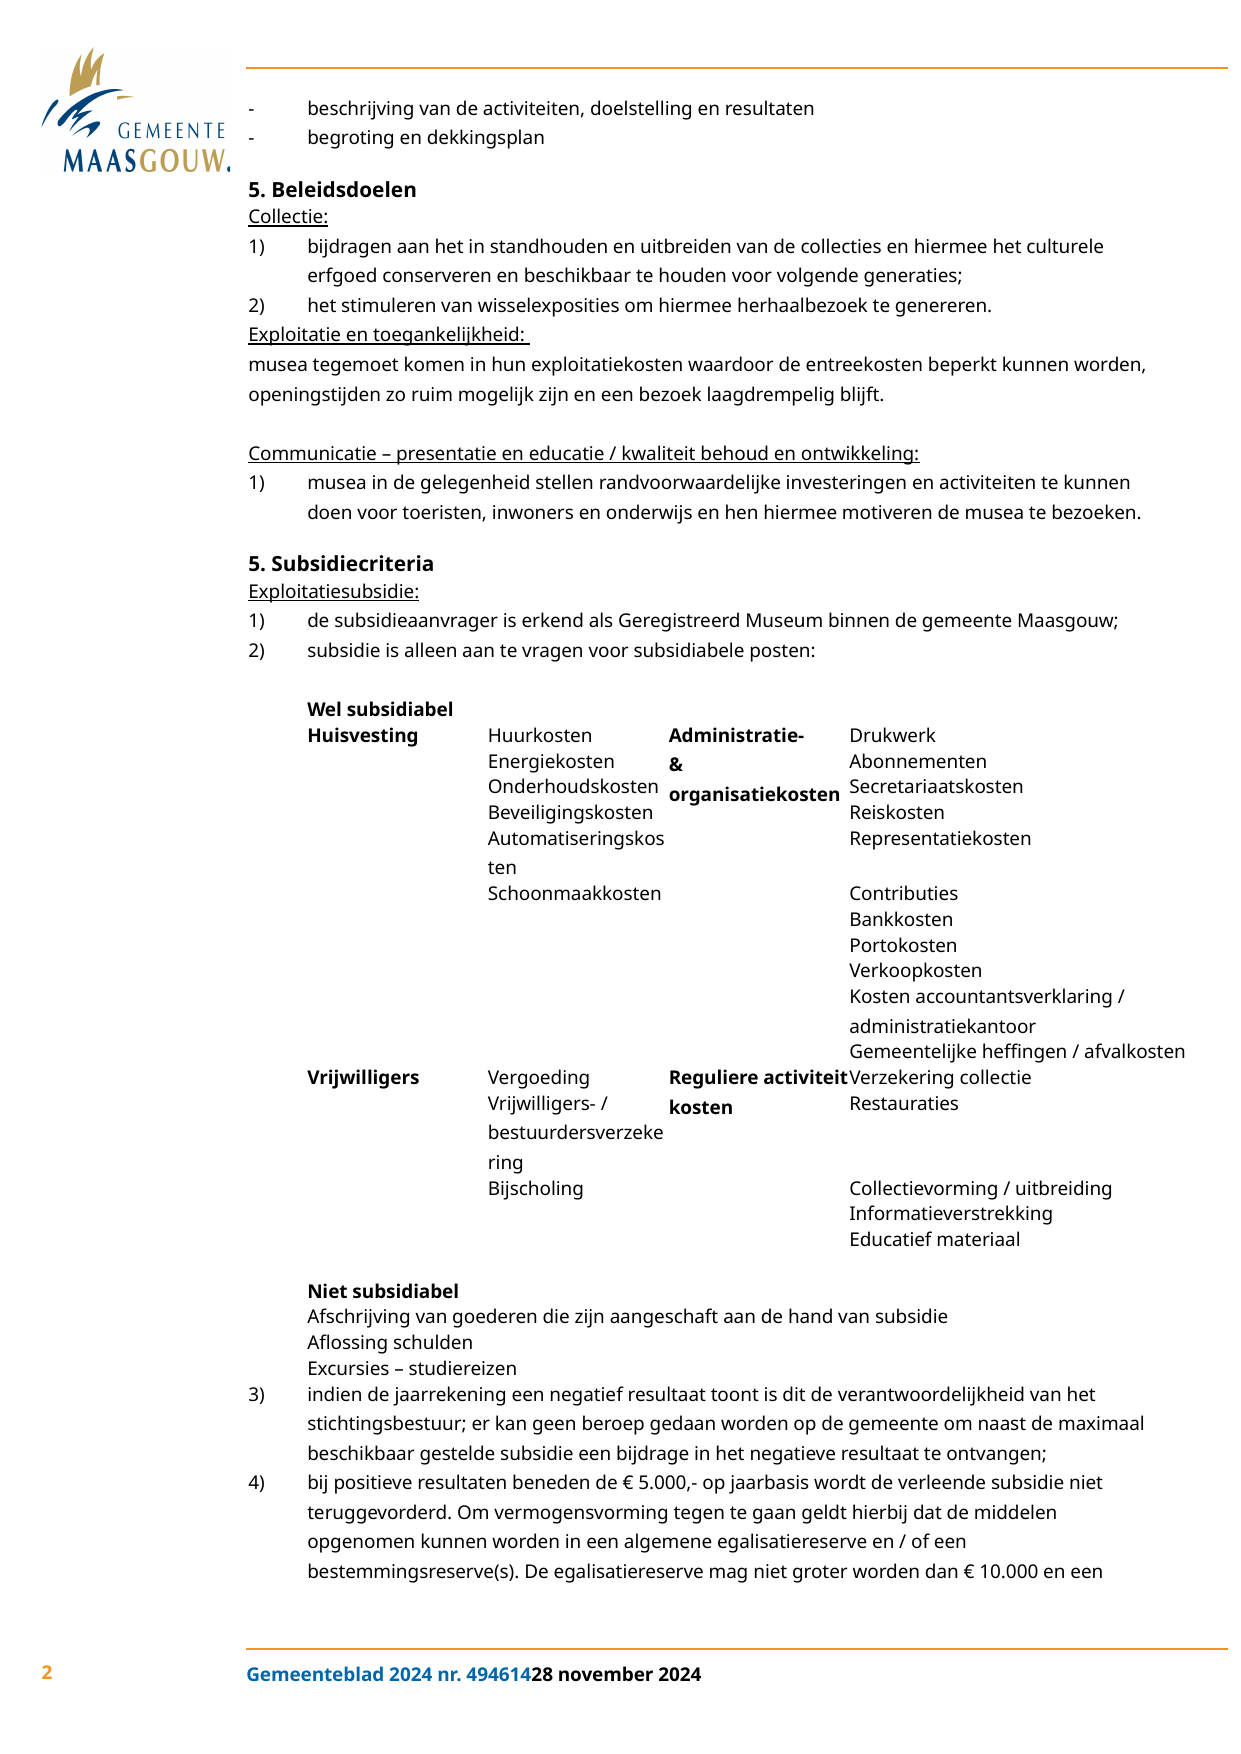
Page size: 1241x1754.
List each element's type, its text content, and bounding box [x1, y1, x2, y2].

table_cell Bijscholing [488, 1175, 668, 1201]
table_cell Verkoopkosten [849, 958, 1211, 983]
list bijdragen aan het in standhouden en uitbreiden van de collecties en hiermee het culturele erfgoed conserveren en beschikbaar te houden voor volgende generaties; [248, 233, 1152, 288]
table_cell Bankkosten [849, 906, 1211, 932]
table_cell Niet subsidiabel [307, 1278, 1211, 1303]
table_cell [488, 1201, 668, 1226]
table_cell [488, 983, 668, 1038]
table_cell [488, 932, 668, 957]
table_cell Kosten accountantsverklaring / administratiekantoor [849, 983, 1211, 1038]
list begroting en dekkingsplan [248, 124, 1152, 150]
table_cell Verzekering collectie [849, 1064, 1211, 1090]
list het stimuleren van wisselexposities om hiermee herhaalbezoek te genereren. [248, 292, 1152, 318]
text Communicatie – presentatie en educatie / kwaliteit behoud en ontwikkeling: [248, 440, 1152, 466]
table_cell [488, 1039, 668, 1064]
list bij positieve resultaten beneden de € 5.000,- op jaarbasis wordt de verleende subsidie niet teruggevorderd. Om vermogensvorming tegen te gaan geldt hierbij dat de middelen opgenomen kunnen worden in een algemene egalisatiereserve en / of een bestemmingsreserve(s). De egalisatiereserve mag niet groter worden dan € 10.000 en een [248, 1469, 1152, 1584]
table_cell [307, 1252, 1211, 1278]
table_cell Vrijwilligers [307, 1064, 488, 1252]
table_cell Contributies [849, 880, 1211, 906]
picture [41, 47, 231, 172]
text Exploitatie en toegankelijkheid: [248, 322, 1152, 347]
table_cell Reiskosten [849, 799, 1211, 825]
text Exploitatiesubsidie: [248, 578, 1152, 604]
table_cell Gemeentelijke heffingen / afvalkosten [849, 1039, 1211, 1064]
list subsidie is alleen aan te vragen voor subsidiabele posten: [248, 637, 1152, 663]
text 5. Beleidsdoelen [248, 175, 1152, 203]
table_cell Secretariaatskosten [849, 774, 1211, 799]
table_cell Collectievorming / uitbreiding [849, 1175, 1211, 1201]
table_cell Reguliere activiteit kosten [669, 1064, 849, 1252]
table_cell [488, 1226, 668, 1252]
table_cell Representatiekosten [849, 825, 1211, 880]
table_cell Abonnementen [849, 748, 1211, 773]
table_cell Excursies – studiereizen [307, 1355, 1211, 1381]
table_cell Administratie- & organisatiekosten [669, 722, 849, 1064]
text Collectie: [248, 203, 1152, 229]
table_cell Educatief materiaal [849, 1226, 1211, 1252]
table_cell Onderhoudskosten [488, 774, 668, 799]
table_cell Afschrijving van goederen die zijn aangeschaft aan de hand van subsidie [307, 1304, 1211, 1329]
table_cell Schoonmaakkosten [488, 880, 668, 906]
table_cell Informatieverstrekking [849, 1201, 1211, 1226]
table_cell Automatiseringskosten [488, 825, 668, 880]
table_cell [488, 958, 668, 983]
table_cell Vrijwilligers- / bestuurdersverzekering [488, 1090, 668, 1175]
list de subsidieaanvrager is erkend als Geregistreerd Museum binnen de gemeente Maasgouw; [248, 607, 1152, 633]
table_cell Huurkosten [488, 722, 668, 748]
table_cell Drukwerk [849, 722, 1211, 748]
list beschrijving van de activiteiten, doelstelling en resultaten [248, 95, 1152, 121]
table_cell Vergoeding [488, 1064, 668, 1090]
text 5. Subsidiecriteria [248, 549, 1152, 578]
list musea in de gelegenheid stellen randvoorwaardelijke investeringen en activiteiten te kunnen doen voor toeristen, inwoners en onderwijs en hen hiermee motiveren de musea te bezoeken. [248, 469, 1152, 525]
table_cell Energiekosten [488, 748, 668, 773]
table_cell [488, 906, 668, 932]
table_cell Aflossing schulden [307, 1329, 1211, 1355]
text musea tegemoet komen in hun exploitatiekosten waardoor de entreekosten beperkt kunnen worden, openingstijden zo ruim mogelijk zijn en een bezoek laagdrempelig blijft. [248, 351, 1152, 406]
table_cell Huisvesting [307, 722, 488, 1064]
table_cell Restauraties [849, 1090, 1211, 1175]
table_cell Beveiligingskosten [488, 799, 668, 825]
list indien de jaarrekening een negatief resultaat toont is dit de verantwoordelijkheid van het stichtingsbestuur; er kan geen beroep gedaan worden op de gemeente om naast de maximaal beschikbaar gestelde subsidie een bijdrage in het negatieve resultaat te ontvangen; [248, 1381, 1152, 1466]
table_header Wel subsidiabel [307, 696, 1211, 722]
table_cell Portokosten [849, 932, 1211, 957]
